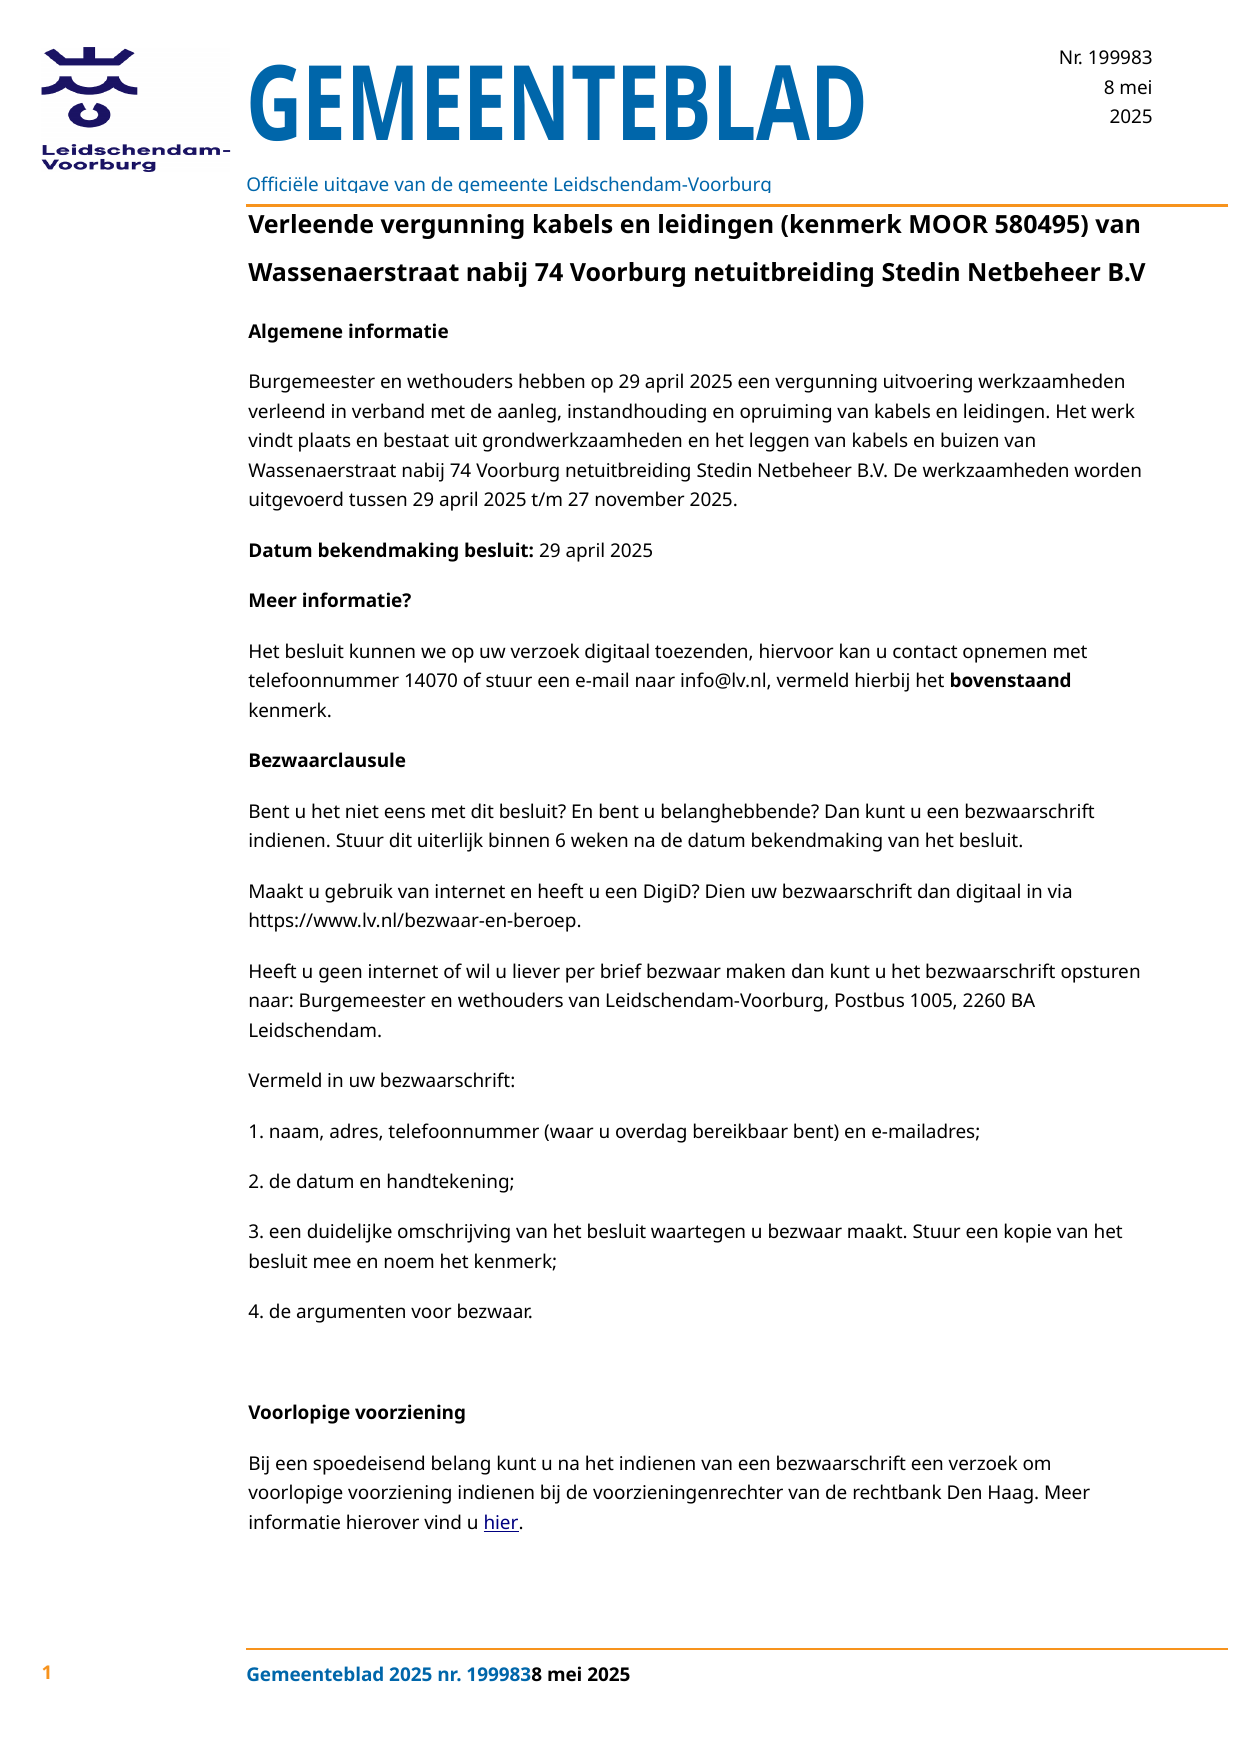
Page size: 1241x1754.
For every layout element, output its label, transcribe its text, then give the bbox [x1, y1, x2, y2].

text Datum bekendmaking besluit: 29 april 2025 [248, 537, 1152, 563]
text Bent u het niet eens met dit besluit? En bent u belanghebbende? Dan kunt u een bezwaarschrift indienen. Stuur dit uiterlijk binnen 6 weken na de datum bekendmaking van het besluit. [248, 798, 1152, 853]
text Bij een spoedeisend belang kunt u na het indienen van een bezwaarschrift een verzoek om voorlopige voorziening indienen bij de voorzieningenrechter van de rechtbank Den Haag. Meer informatie hierover vind u hier. [248, 1450, 1152, 1535]
text Vermeld in uw bezwaarschrift: [248, 1067, 1152, 1093]
text Voorlopige voorziening [248, 1399, 1152, 1425]
text 3. een duidelijke omschrijving van het besluit waartegen u bezwaar maakt. Stuur een kopie van het besluit mee en noem het kenmerk; [248, 1219, 1152, 1274]
text 1. naam, adres, telefoonnummer (waar u overdag bereikbaar bent) en e-mailadres; [248, 1118, 1152, 1144]
text 2. de datum en handtekening; [248, 1168, 1152, 1194]
text Het besluit kunnen we op uw verzoek digitaal toezenden, hiervoor kan u contact opnemen met telefoonnummer 14070 of stuur een e-mail naar info@lv.nl, vermeld hierbij het bovenstaand kenmerk. [248, 638, 1152, 723]
text Burgemeester en wethouders hebben op 29 april 2025 een vergunning uitvoering werkzaamheden verleend in verband met de aanleg, instandhouding en opruiming van kabels en leidingen. Het werk vindt plaats en bestaat uit grondwerkzaamheden en het leggen van kabels en buizen van Wassenaerstraat nabij 74 Voorburg netuitbreiding Stedin Netbeheer B.V. De werkzaamheden worden uitgevoerd tussen 29 april 2025 t/m 27 november 2025. [248, 368, 1152, 512]
text Meer informatie? [248, 587, 1152, 613]
text Verleende vergunning kabels en leidingen (kenmerk MOOR 580495) van Wassenaerstraat nabij 74 Voorburg netuitbreiding Stedin Netbeheer B.V [248, 207, 1152, 288]
text Algemene informatie [248, 318, 1152, 344]
text Heeft u geen internet of wil u liever per brief bezwaar maken dan kunt u het bezwaarschrift opsturen naar: Burgemeester en wethouders van Leidschendam-Voorburg, Postbus 1005, 2260 BA Leidschendam. [248, 958, 1152, 1043]
text 4. de argumenten voor bezwaar. [248, 1299, 1152, 1324]
text Bezwaarclausule [248, 747, 1152, 773]
picture [41, 47, 231, 172]
text Maakt u gebruik van internet en heeft u een DigiD? Dien uw bezwaarschrift dan digitaal in via https://www.lv.nl/bezwaar-en-beroep. [248, 878, 1152, 933]
